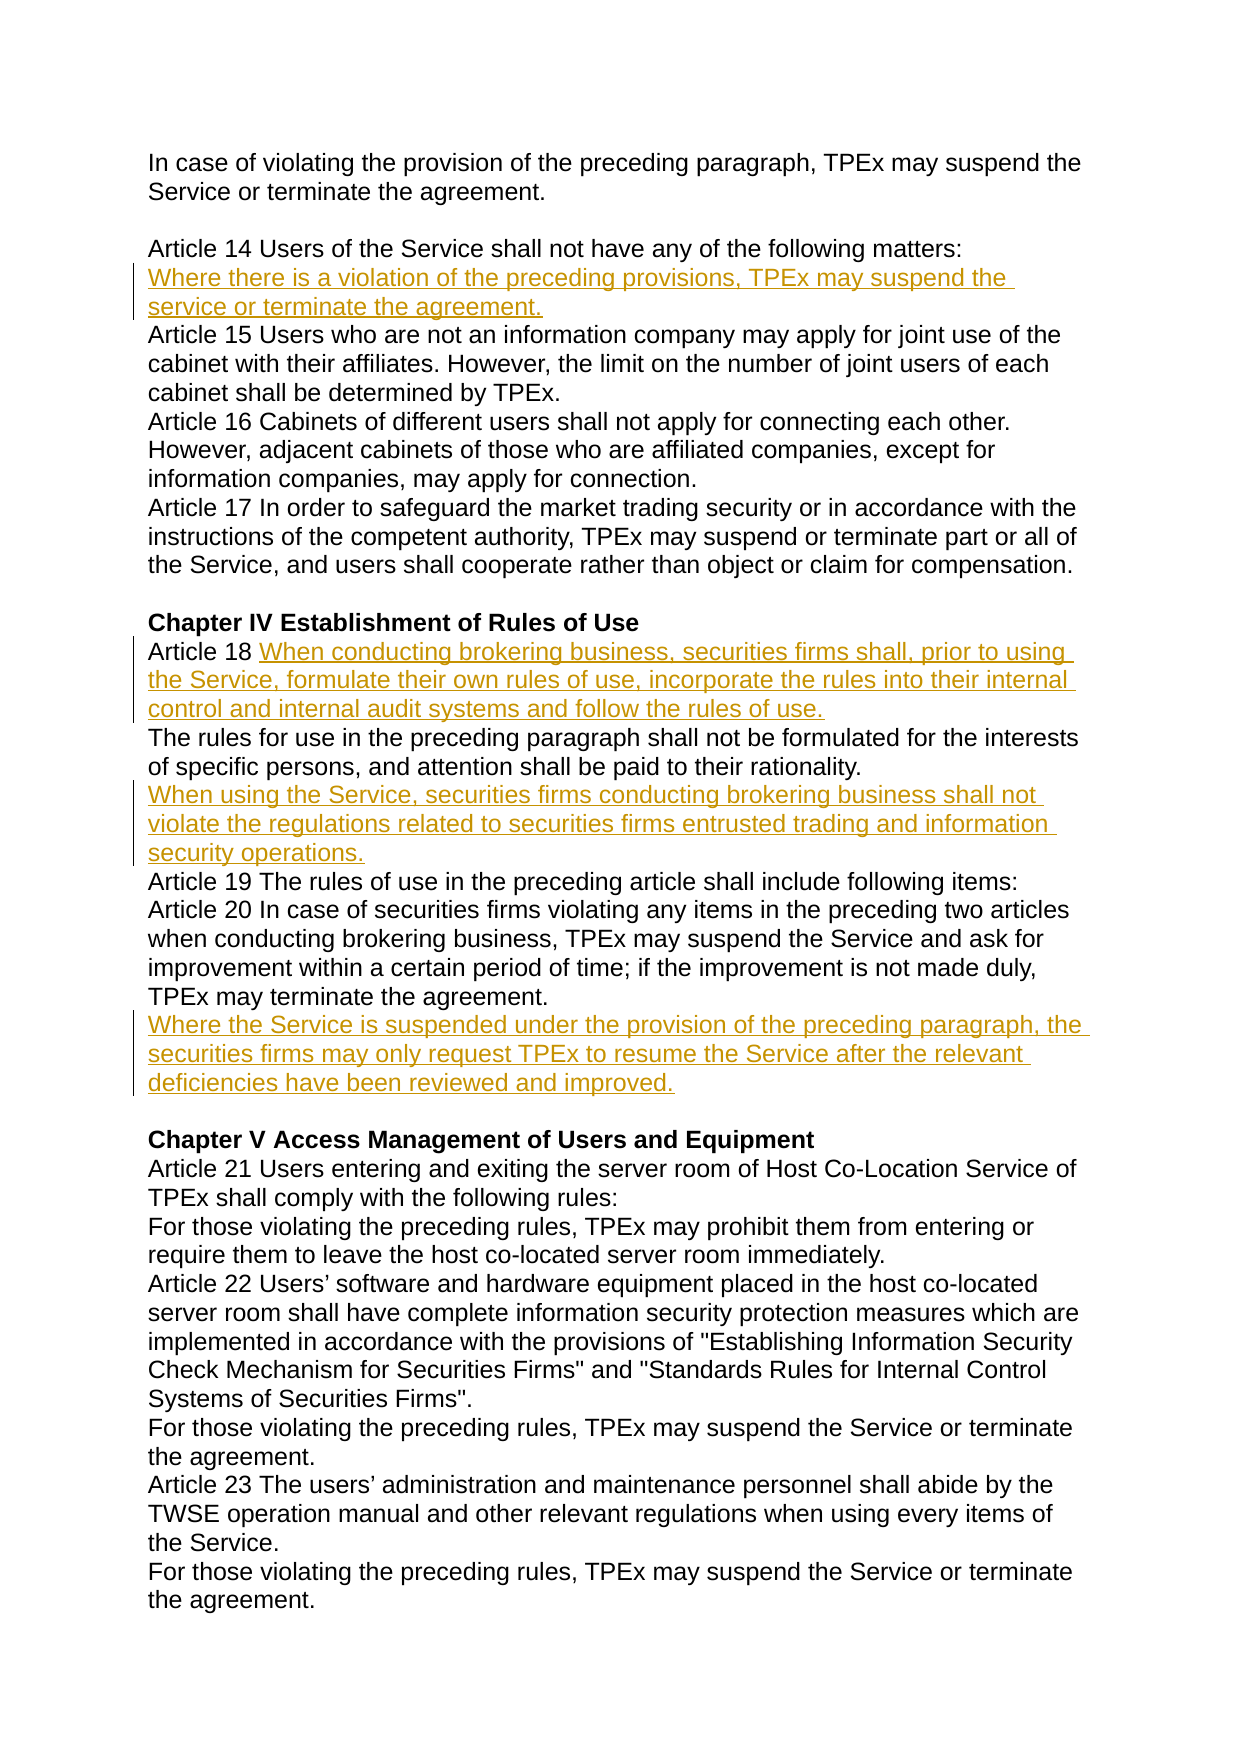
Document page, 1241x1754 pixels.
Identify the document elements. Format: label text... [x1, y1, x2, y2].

text When using the Service, securities firms conducting brokering business shall not violate the regulations related to securities firms entrusted trading and information security operations. [148, 780, 1092, 866]
text The rules for use in the preceding paragraph shall not be formulated for the interests of specific persons, and attention shall be paid to their rationality. [148, 723, 1092, 780]
text For those violating the preceding rules, TPEx may suspend the Service or terminate the agreement. [148, 1413, 1092, 1470]
text Article 18 When conducting brokering business, securities firms shall, prior to using the Service, formulate their own rules of use, incorporate the rules into their internal control and internal audit systems and follow the rules of use. [148, 636, 1092, 723]
text In case of violating the provision of the preceding paragraph, TPEx may suspend the Service or terminate the agreement. [148, 148, 1092, 205]
text Article 14 Users of the Service shall not have any of the following matters: [148, 234, 1092, 263]
text Article 20 In case of securities firms violating any items in the preceding two articles when conducting brokering business, TPEx may suspend the Service and ask for improvement within a certain period of time; if the improvement is not made duly, TPEx may terminate the agreement. [148, 895, 1092, 1010]
text Article 23 The users’ administration and maintenance personnel shall abide by the TWSE operation manual and other relevant regulations when using every items of the Service. [148, 1470, 1092, 1556]
text Where the Service is suspended under the provision of the preceding paragraph, the securities firms may only request TPEx to resume the Service after the relevant deficiencies have been reviewed and improved. [148, 1010, 1092, 1096]
text Where there is a violation of the preceding provisions, TPEx may suspend the service or terminate the agreement. [148, 263, 1092, 320]
text Article 19 The rules of use in the preceding article shall include following items: [148, 866, 1092, 895]
text Chapter V Access Management of Users and Equipment [148, 1125, 1092, 1154]
text Article 22 Users’ software and hardware equipment placed in the host co-located server room shall have complete information security protection measures which are implemented in accordance with the provisions of "Establishing Information Security Check Mechanism for Securities Firms" and "Standards Rules for Internal Control Systems of Securities Firms". [148, 1269, 1092, 1413]
text Article 21 Users entering and exiting the server room of Host Co-Location Service of TPEx shall comply with the following rules: [148, 1154, 1092, 1211]
text For those violating the preceding rules, TPEx may prohibit them from entering or require them to leave the host co-located server room immediately. [148, 1211, 1092, 1269]
text Article 16 Cabinets of different users shall not apply for connecting each other. However, adjacent cabinets of those who are affiliated companies, except for information companies, may apply for connection. [148, 406, 1092, 493]
text Chapter IV Establishment of Rules of Use [148, 608, 1092, 636]
text Article 15 Users who are not an information company may apply for joint use of the cabinet with their affiliates. However, the limit on the number of joint users of each cabinet shall be determined by TPEx. [148, 320, 1092, 406]
text For those violating the preceding rules, TPEx may suspend the Service or terminate the agreement. [148, 1556, 1092, 1614]
text Article 17 In order to safeguard the market trading security or in accordance with the instructions of the competent authority, TPEx may suspend or terminate part or all of the Service, and users shall cooperate rather than object or claim for compensation. [148, 493, 1092, 579]
